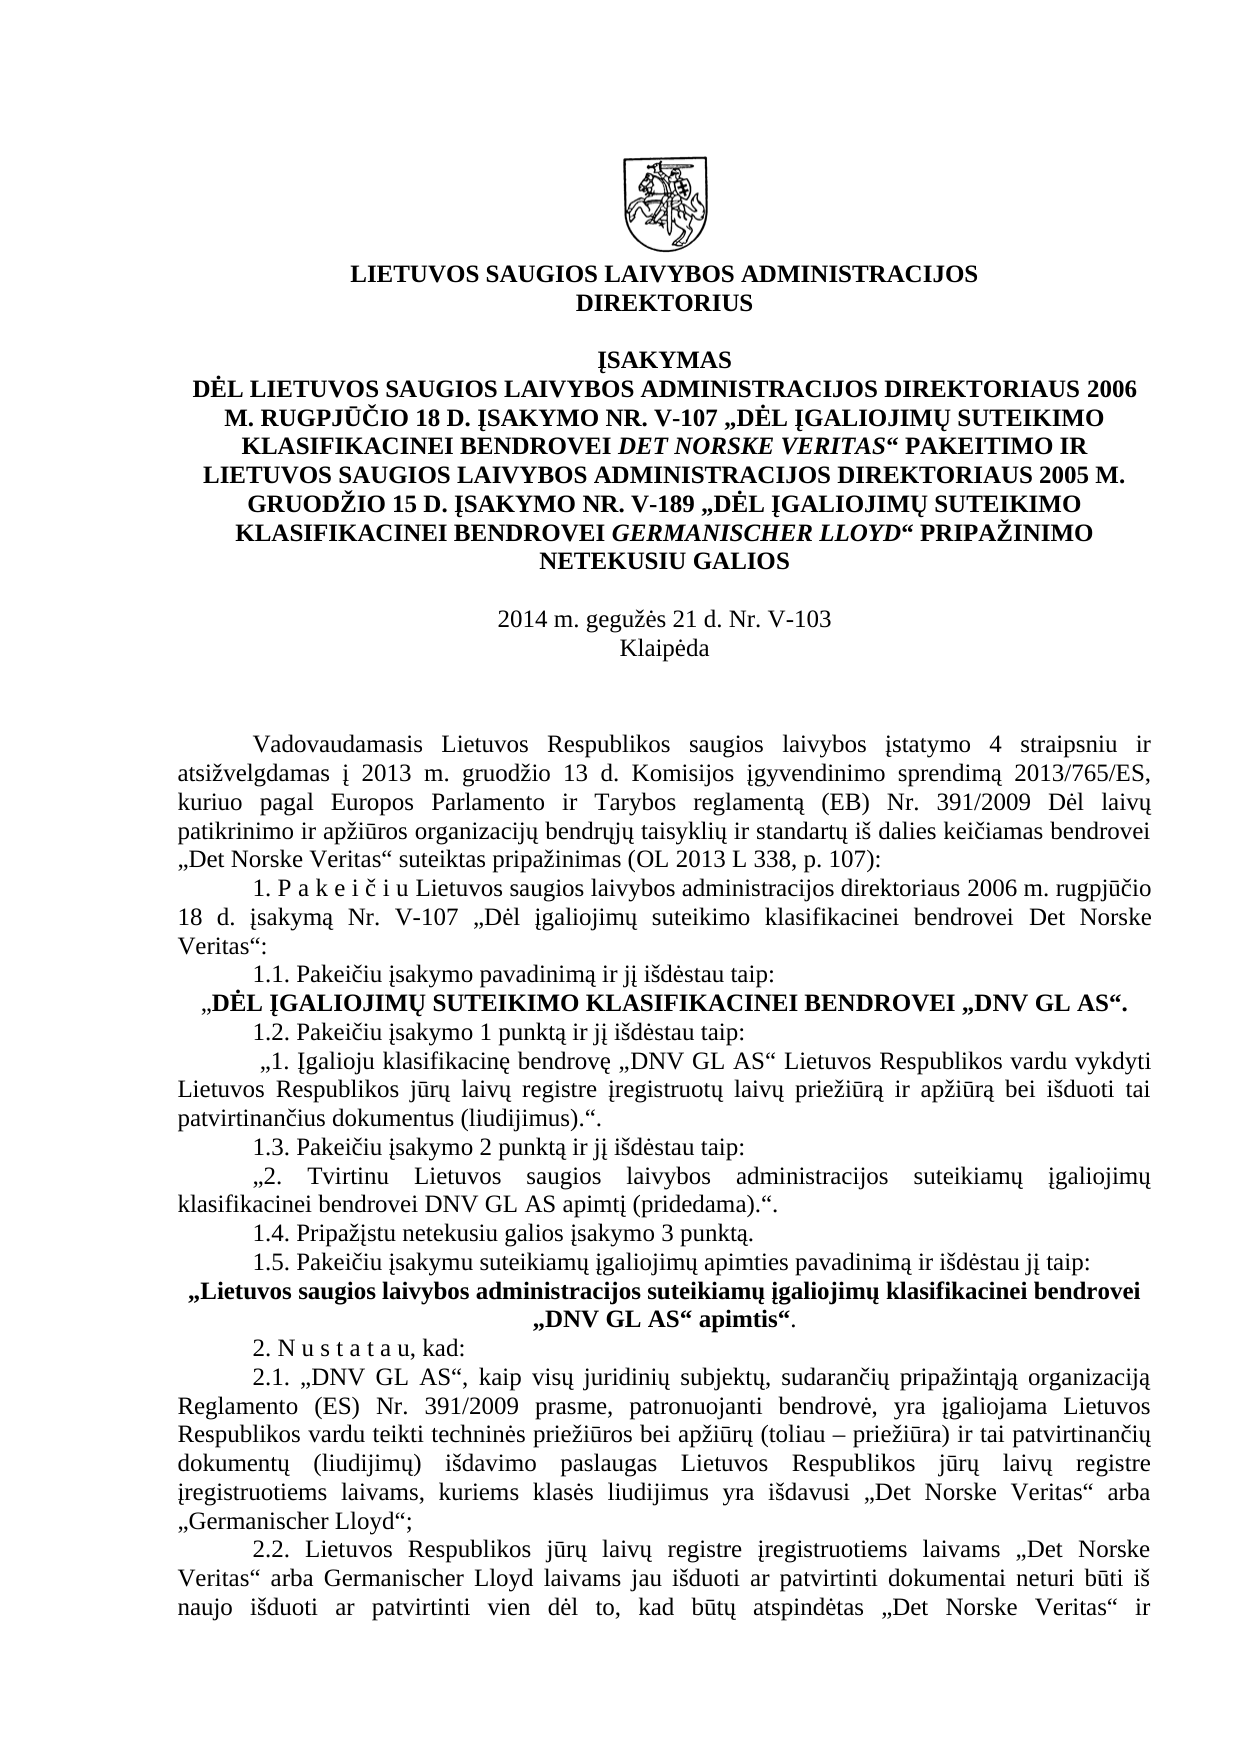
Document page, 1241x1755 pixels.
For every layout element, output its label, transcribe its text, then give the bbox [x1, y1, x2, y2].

text 1.1. Pakeičiu įsakymo pavadinimą ir jį išdėstau taip: [177, 959, 1152, 988]
text „Lietuvos saugios laivybos administracijos suteikiamų įgaliojimų klasifikacinei bendrovei „DNV GL AS“ apimtis“. [177, 1276, 1152, 1333]
text 1. P a k e i č i u Lietuvos saugios laivybos administracijos direktoriaus 2006 m. rugpjūčio 18 d. įsakymą Nr. V-107 „Dėl įgaliojimų suteikimo klasifikacinei bendrovei Det Norske Veritas“: [177, 873, 1152, 959]
text „2. Tvirtinu Lietuvos saugios laivybos administracijos suteikiamų įgaliojimų klasifikacinei bendrovei DNV GL AS apimtį (pridedama).“. [177, 1161, 1152, 1218]
text 1.5. Pakeičiu įsakymu suteikiamų įgaliojimų apimties pavadinimą ir išdėstau jį taip: [177, 1247, 1152, 1276]
text „1. Įgalioju klasifikacinę bendrovę „DNV GL AS“ Lietuvos Respublikos vardu vykdyti Lietuvos Respublikos jūrų laivų registre įregistruotų laivų priežiūrą ir apžiūrą bei išduoti tai patvirtinančius dokumentus (liudijimus).“. [177, 1046, 1152, 1132]
text 1.3. Pakeičiu įsakymo 2 punktą ir jį išdėstau taip: [177, 1132, 1152, 1161]
text DĖL LIETUVOS SAUGIOS LAIVYBOS ADMINISTRACIJOS DIREKTORIAUS 2006 M. RUGPJŪČIO 18 D. ĮSAKYMO NR. V-107 „DĖL ĮGALIOJIMŲ SUTEIKIMO KLASIFIKACINEI BENDROVEI DET NORSKE VERITAS“ PAKEITIMO IR LIETUVOS SAUGIOS LAIVYBOS ADMINISTRACIJOS DIREKTORIAUS 2005 M. GRUODŽIO 15 D. ĮSAKYMO NR. V-189 „DĖL ĮGALIOJIMŲ SUTEIKIMO KLASIFIKACINEI BENDROVEI GERMANISCHER LLOYD“ PRIPAŽINIMO NETEKUSIU GALIOS [177, 374, 1152, 575]
text Vadovaudamasis Lietuvos Respublikos saugios laivybos įstatymo 4 straipsniu ir atsižvelgdamas į 2013 m. gruodžio 13 d. Komisijos įgyvendinimo sprendimą 2013/765/ES, kuriuo pagal Europos Parlamento ir Tarybos reglamentą (EB) Nr. 391/2009 Dėl laivų patikrinimo ir apžiūros organizacijų bendrųjų taisyklių ir standartų iš dalies keičiamas bendrovei „Det Norske Veritas“ suteiktas pripažinimas (OL 2013 L 338, p. 107): [177, 729, 1152, 873]
text 2. N u s t a t a u, kad: [177, 1333, 1152, 1362]
text 2.1. „DNV GL AS“, kaip visų juridinių subjektų, sudarančių pripažintąją organizaciją Reglamento (ES) Nr. 391/2009 prasme, patronuojanti bendrovė, yra įgaliojama Lietuvos Respublikos vardu teikti techninės priežiūros bei apžiūrų (toliau – priežiūra) ir tai patvirtinančių dokumentų (liudijimų) išdavimo paslaugas Lietuvos Respublikos jūrų laivų registre įregistruotiems laivams, kuriems klasės liudijimus yra išdavusi „Det Norske Veritas“ arba „Germanischer Lloyd“; [177, 1362, 1152, 1534]
text Klaipėda [177, 633, 1152, 661]
text Direktorius [177, 288, 1152, 316]
text Lietuvos saugios laivybos administracijos [177, 259, 1152, 288]
text 1.4. Pripažįstu netekusiu galios įsakymo 3 punktą. [177, 1218, 1152, 1247]
text 2.2. Lietuvos Respublikos jūrų laivų registre įregistruotiems laivams „Det Norske Veritas“ arba Germanischer Lloyd laivams jau išduoti ar patvirtinti dokumentai neturi būti iš naujo išduoti ar patvirtinti vien dėl to, kad būtų atspindėtas „Det Norske Veritas“ ir [177, 1534, 1152, 1621]
text 2014 m. gegužės 21 d. Nr. V-103 [177, 604, 1152, 633]
text ĮSAKYMAS [177, 345, 1152, 374]
text 1.2. Pakeičiu įsakymo 1 punktą ir jį išdėstau taip: [177, 1017, 1152, 1046]
text „DĖL ĮGALIOJIMŲ SUTEIKIMO KLASIFIKACINEI BENDROVEI „DNV GL AS“. [177, 988, 1152, 1017]
